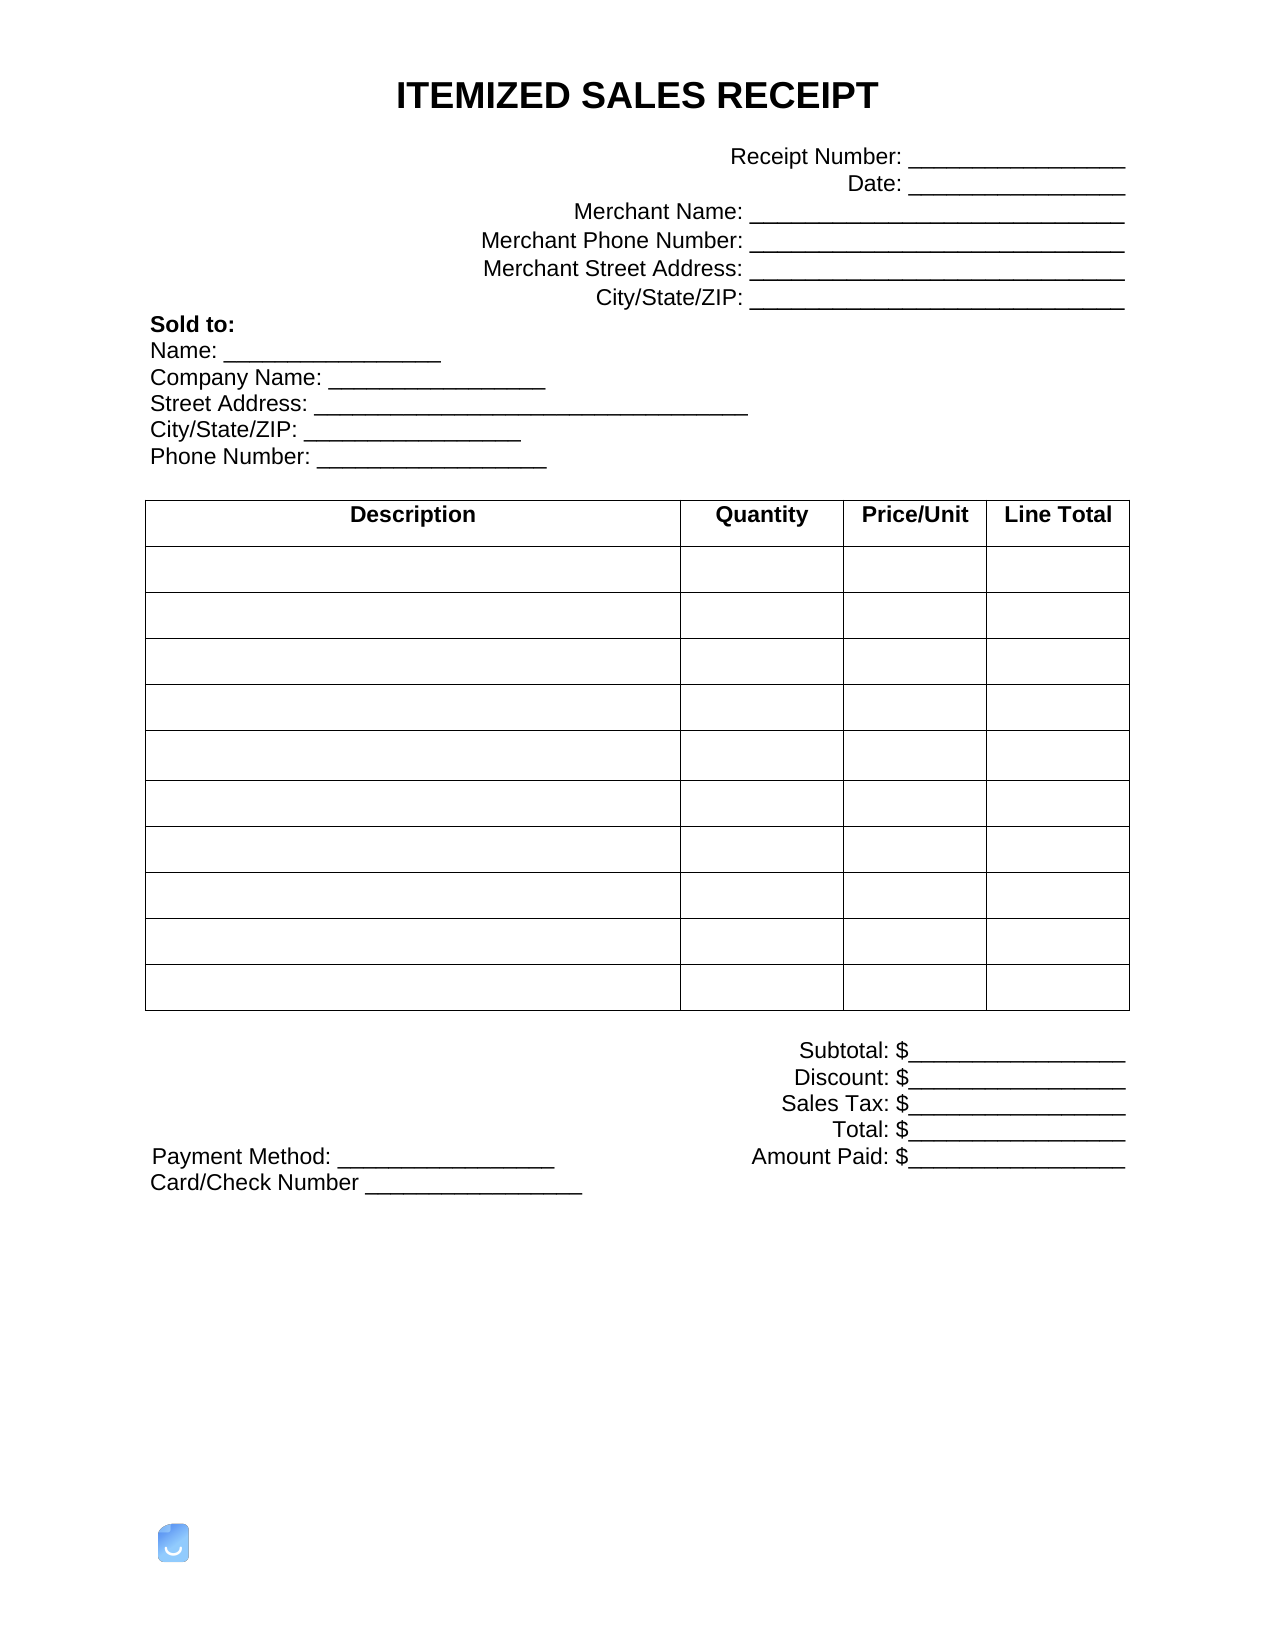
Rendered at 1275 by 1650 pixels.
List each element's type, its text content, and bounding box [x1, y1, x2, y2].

table_cell [844, 873, 986, 918]
text Phone Number: __________________ [150, 443, 1125, 469]
table_header Line Total [987, 501, 1129, 546]
text Sales Tax: $_________________ [150, 1090, 1125, 1116]
text Merchant Name: ___________________________ [150, 196, 1125, 225]
table_cell [146, 547, 680, 592]
table_cell [987, 781, 1129, 826]
table_cell [146, 919, 680, 964]
table_cell [987, 593, 1129, 638]
table_cell [146, 593, 680, 638]
text Card/Check Number _________________ [150, 1169, 1125, 1196]
text Total: $_________________ [150, 1116, 1125, 1143]
table_cell [146, 685, 680, 730]
table_cell [844, 547, 986, 592]
table_cell [987, 965, 1129, 1010]
text ITEMIZED SALES RECEIPT [150, 74, 1125, 117]
table_cell [681, 547, 843, 592]
table_cell [681, 919, 843, 964]
table_cell [987, 919, 1129, 964]
table_cell [844, 965, 986, 1010]
table_header Description [146, 501, 680, 546]
text Date: _________________ [150, 169, 1125, 196]
table_cell [681, 873, 843, 918]
table_cell [681, 731, 843, 780]
table_cell [146, 965, 680, 1010]
text Merchant Street Address: ___________________________ [150, 253, 1125, 282]
table_cell [844, 731, 986, 780]
table_cell [146, 781, 680, 826]
table_header Quantity [681, 501, 843, 546]
table_cell [987, 827, 1129, 872]
table_cell [987, 685, 1129, 730]
text City/State/ZIP: _________________ [150, 416, 1125, 443]
table_cell [681, 827, 843, 872]
text Company Name: _________________ [150, 364, 1125, 390]
table_cell [844, 781, 986, 826]
table_cell [146, 873, 680, 918]
table_cell [987, 873, 1129, 918]
table_cell [987, 731, 1129, 780]
text Sold to: [150, 311, 1125, 337]
table_header Price/Unit [844, 501, 986, 546]
text Name: _________________ [150, 337, 1125, 364]
table_cell [844, 685, 986, 730]
text Subtotal: $_________________ [150, 1037, 1125, 1064]
table_cell [146, 731, 680, 780]
table_cell [987, 639, 1129, 684]
table_cell [844, 827, 986, 872]
table_cell [681, 781, 843, 826]
table_cell [844, 919, 986, 964]
text Merchant Phone Number: ___________________________ [150, 225, 1125, 253]
table_cell [681, 685, 843, 730]
table_cell [146, 827, 680, 872]
text Discount: $_________________ [150, 1064, 1125, 1090]
table_cell [681, 639, 843, 684]
table_cell [844, 639, 986, 684]
text City/State/ZIP: ___________________________ [150, 282, 1125, 311]
table_cell [146, 639, 680, 684]
table_cell [844, 593, 986, 638]
table_cell [987, 547, 1129, 592]
text Payment Method: _________________ Amount Paid: $_________________ [150, 1143, 1125, 1169]
table_cell [681, 593, 843, 638]
text Receipt Number: _________________ [150, 143, 1125, 169]
text Street Address: __________________________________ [150, 390, 1125, 416]
table_cell [681, 965, 843, 1010]
